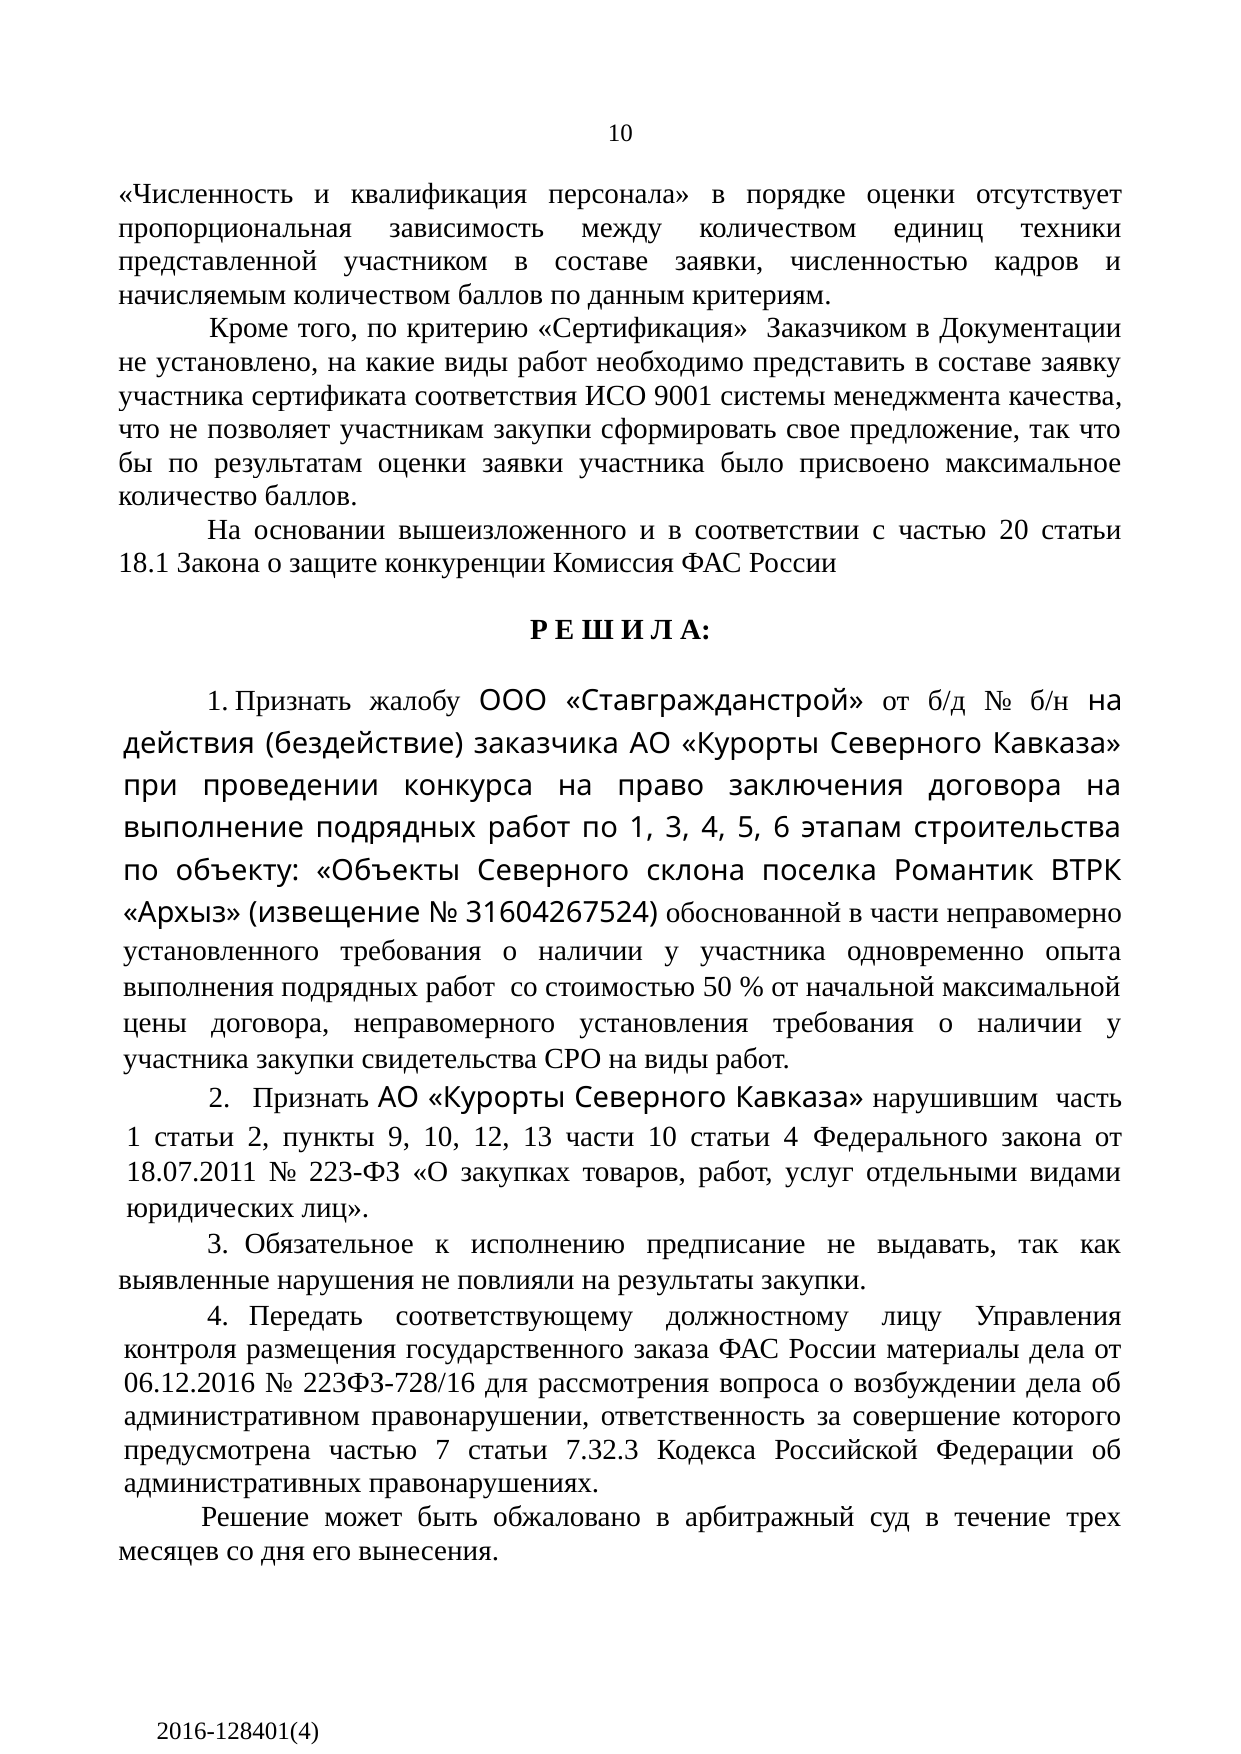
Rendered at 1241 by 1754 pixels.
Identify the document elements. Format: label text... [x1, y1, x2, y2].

list Признать жалобу ООО «Ставгражданстрой» от б/д № б/н на действия (бездействие) заказчика АО «Курорты Северного Кавказа» при проведении конкурса на право заключения договора на выполнение подрядных работ по 1, 3, 4, 5, 6 этапам строительства по объекту: «Объекты Северного склона поселка Романтик ВТРК «Архыз» (извещение № 31604267524) обоснованной в части неправомерно установленного требования о наличии у участника одновременно опыта выполнения подрядных работ со стоимостью 50 % от начальной максимальной цены договора, неправомерного установления требования о наличии у участника закупки свидетельства СРО на виды работ. [123, 679, 1122, 1074]
list Обязательное к исполнению предписание не выдавать, так как выявленные нарушения не повлияли на результаты закупки. [118, 1226, 1122, 1296]
text Р Е Ш И Л А: [118, 612, 1122, 646]
list Признать АО «Курорты Северного Кавказа» нарушившим часть 1 статьи 2, пункты 9, 10, 12, 13 части 10 статьи 4 Федерального закона от 18.07.2011 № 223-ФЗ «О закупках товаров, работ, услуг отдельными видами юридических лиц». [126, 1077, 1122, 1224]
text «Численность и квалификация персонала» в порядке оценки отсутствует пропорциональная зависимость между количеством единиц техники представленной участником в составе заявки, численностью кадров и начисляемым количеством баллов по данным критериям. [118, 176, 1122, 311]
text Решение может быть обжаловано в арбитражный суд в течение трех месяцев со дня его вынесения. [118, 1499, 1122, 1566]
text На основании вышеизложенного и в соответствии с частью 20 статьи 18.1 Закона о защите конкуренции Комиссия ФАС России [118, 512, 1122, 579]
list Передать соответствующему должностному лицу Управления контроля размещения государственного заказа ФАС России материалы дела от 06.12.2016 № 223ФЗ-728/16 для рассмотрения вопроса о возбуждении дела об административном правонарушении, ответственность за совершение которого предусмотрена частью 7 статьи 7.32.3 Кодекса Российской Федерации об административных правонарушениях. [124, 1298, 1122, 1499]
text Кроме того, по критерию «Сертификация» Заказчиком в Документации не установлено, на какие виды работ необходимо представить в составе заявку участника сертификата соответствия ИСО 9001 системы менеджмента качества, что не позволяет участникам закупки сформировать свое предложение, так что бы по результатам оценки заявки участника было присвоено максимальное количество баллов. [118, 311, 1122, 512]
